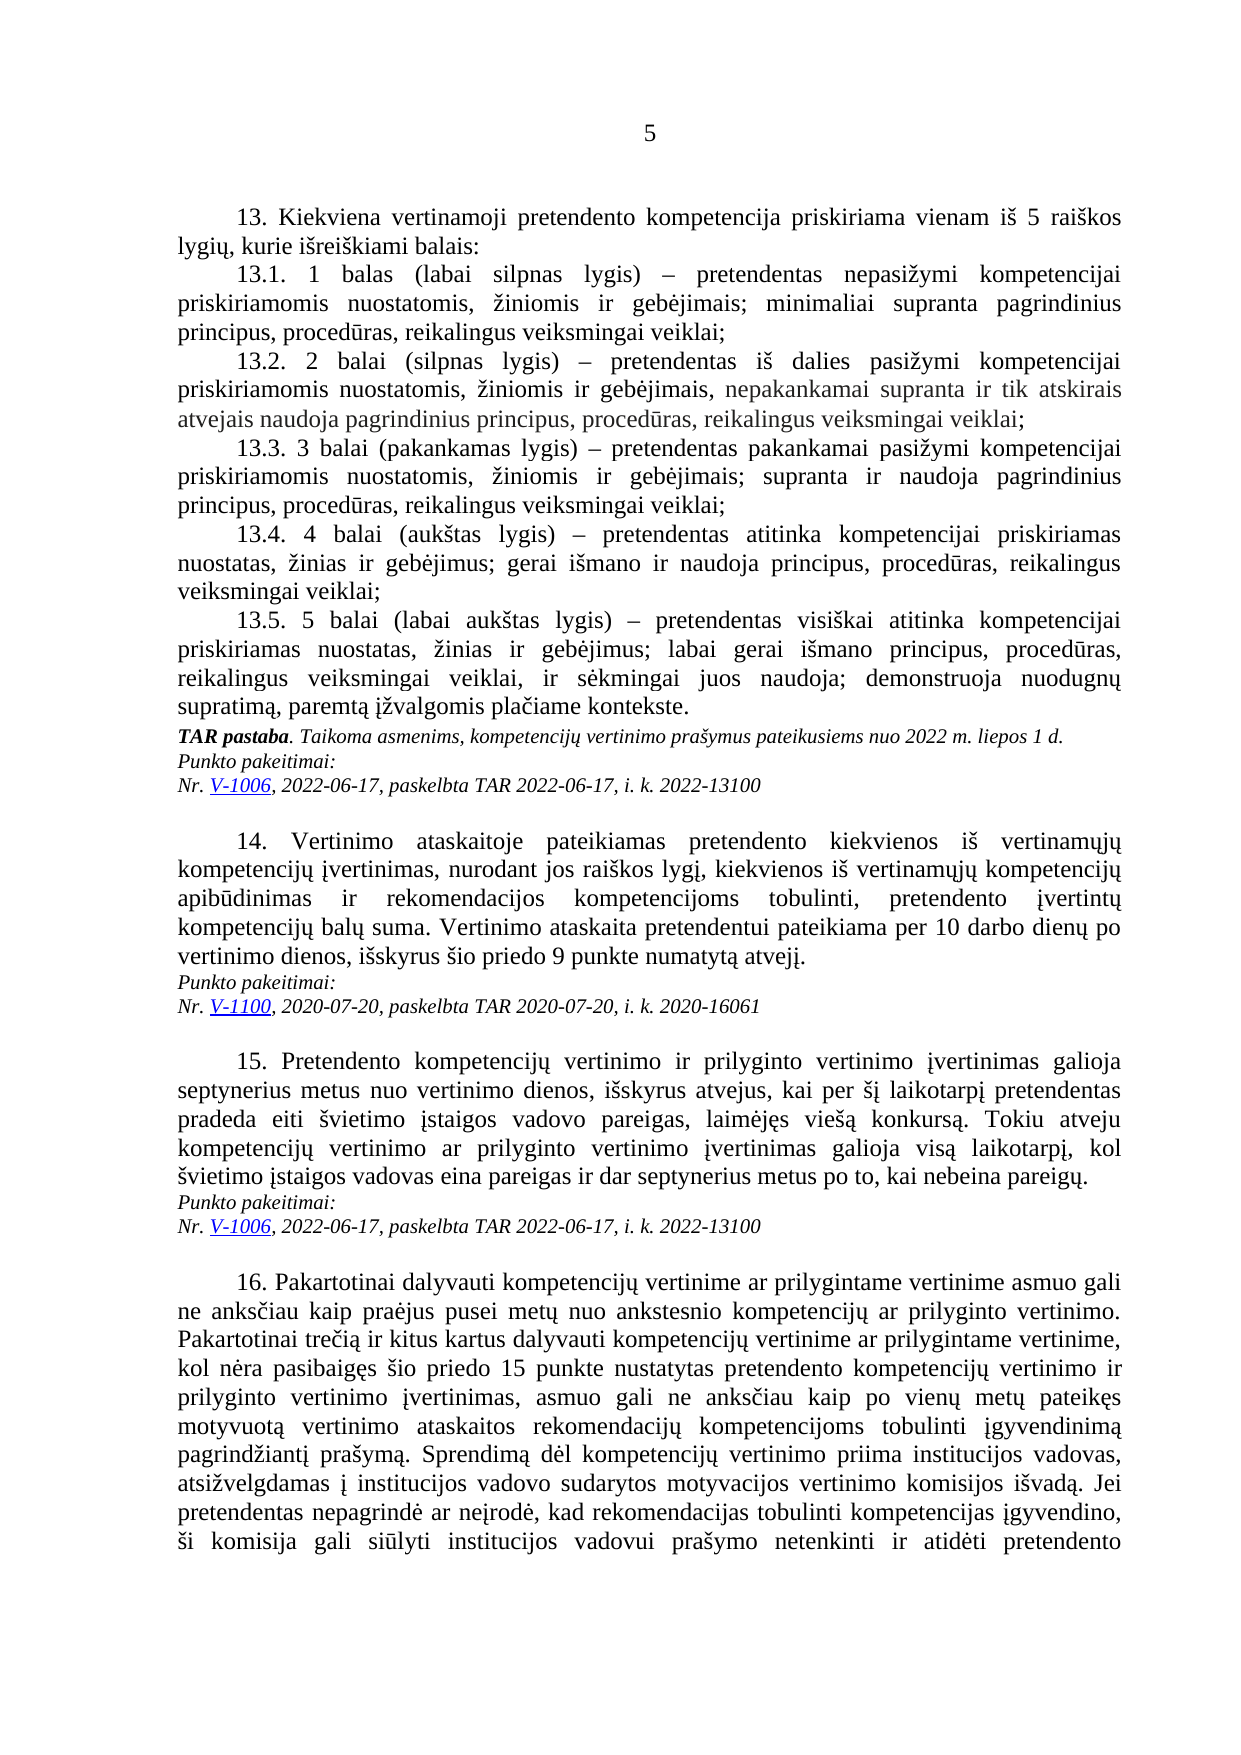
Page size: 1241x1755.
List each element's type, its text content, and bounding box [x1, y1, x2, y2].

text Punkto pakeitimai: [177, 1190, 1122, 1214]
text TAR pastaba. Taikoma asmenims, kompetencijų vertinimo prašymus pateikusiems nuo 2022 m. liepos 1 d. [177, 720, 1122, 749]
text 13.3. 3 balai (pakankamas lygis) – pretendentas pakankamai pasižymi kompetencijai priskiriamomis nuostatomis, žiniomis ir gebėjimais; supranta ir naudoja pagrindinius principus, procedūras, reikalingus veiksmingai veiklai; [177, 433, 1122, 519]
text 13.1. 1 balas (labai silpnas lygis) – pretendentas nepasižymi kompetencijai priskiriamomis nuostatomis, žiniomis ir gebėjimais; minimaliai supranta pagrindinius principus, procedūras, reikalingus veiksmingai veiklai; [177, 259, 1122, 346]
text Punkto pakeitimai: [177, 749, 1122, 773]
text 13.5. 5 balai (labai aukštas lygis) – pretendentas visiškai atitinka kompetencijai priskiriamas nuostatas, žinias ir gebėjimus; labai gerai išmano principus, procedūras, reikalingus veiksmingai veiklai, ir sėkmingai juos naudoja; demonstruoja nuodugnų supratimą, paremtą įžvalgomis plačiame kontekste. [177, 605, 1122, 720]
text 15. Pretendento kompetencijų vertinimo ir prilyginto vertinimo įvertinimas galioja septynerius metus nuo vertinimo dienos, išskyrus atvejus, kai per šį laikotarpį pretendentas pradeda eiti švietimo įstaigos vadovo pareigas, laimėjęs viešą konkursą. Tokiu atveju kompetencijų vertinimo ar prilyginto vertinimo įvertinimas galioja visą laikotarpį, kol švietimo įstaigos vadovas eina pareigas ir dar septynerius metus po to, kai nebeina pareigų. [177, 1046, 1122, 1190]
text Punkto pakeitimai: [177, 969, 1122, 994]
text 13.2. 2 balai (silpnas lygis) – pretendentas iš dalies pasižymi kompetencijai priskiriamomis nuostatomis, žiniomis ir gebėjimais, nepakankamai supranta ir tik atskirais atvejais naudoja pagrindinius principus, procedūras, reikalingus veiksmingai veiklai; [177, 346, 1122, 433]
text 14. Vertinimo ataskaitoje pateikiamas pretendento kiekvienos iš vertinamųjų kompetencijų įvertinimas, nurodant jos raiškos lygį, kiekvienos iš vertinamųjų kompetencijų apibūdinimas ir rekomendacijos kompetencijoms tobulinti, pretendento įvertintų kompetencijų balų suma. Vertinimo ataskaita pretendentui pateikiama per 10 darbo dienų po vertinimo dienos, išskyrus šio priedo 9 punkte numatytą atvejį. [177, 826, 1122, 969]
text 16. Pakartotinai dalyvauti kompetencijų vertinime ar prilygintame vertinime asmuo gali ne anksčiau kaip praėjus pusei metų nuo ankstesnio kompetencijų ar prilyginto vertinimo. Pakartotinai trečią ir kitus kartus dalyvauti kompetencijų vertinime ar prilygintame vertinime, kol nėra pasibaigęs šio priedo 15 punkte nustatytas pretendento kompetencijų vertinimo ir prilyginto vertinimo įvertinimas, asmuo gali ne anksčiau kaip po vienų metų pateikęs motyvuotą vertinimo ataskaitos rekomendacijų kompetencijoms tobulinti įgyvendinimą pagrindžiantį prašymą. Sprendimą dėl kompetencijų vertinimo priima institucijos vadovas, atsižvelgdamas į institucijos vadovo sudarytos motyvacijos vertinimo komisijos išvadą. Jei pretendentas nepagrindė ar neįrodė, kad rekomendacijas tobulinti kompetencijas įgyvendino, ši komisija gali siūlyti institucijos vadovui prašymo netenkinti ir atidėti pretendento [177, 1267, 1122, 1554]
text Nr. V-1006, 2022-06-17, paskelbta TAR 2022-06-17, i. k. 2022-13100 [177, 1214, 1122, 1238]
text Nr. V-1100, 2020-07-20, paskelbta TAR 2020-07-20, i. k. 2020-16061 [177, 994, 1122, 1018]
text Nr. V-1006, 2022-06-17, paskelbta TAR 2022-06-17, i. k. 2022-13100 [177, 773, 1122, 797]
text 13. Kiekviena vertinamoji pretendento kompetencija priskiriama vienam iš 5 raiškos lygių, kurie išreiškiami balais: [177, 202, 1122, 259]
text 13.4. 4 balai (aukštas lygis) – pretendentas atitinka kompetencijai priskiriamas nuostatas, žinias ir gebėjimus; gerai išmano ir naudoja principus, procedūras, reikalingus veiksmingai veiklai; [177, 519, 1122, 605]
